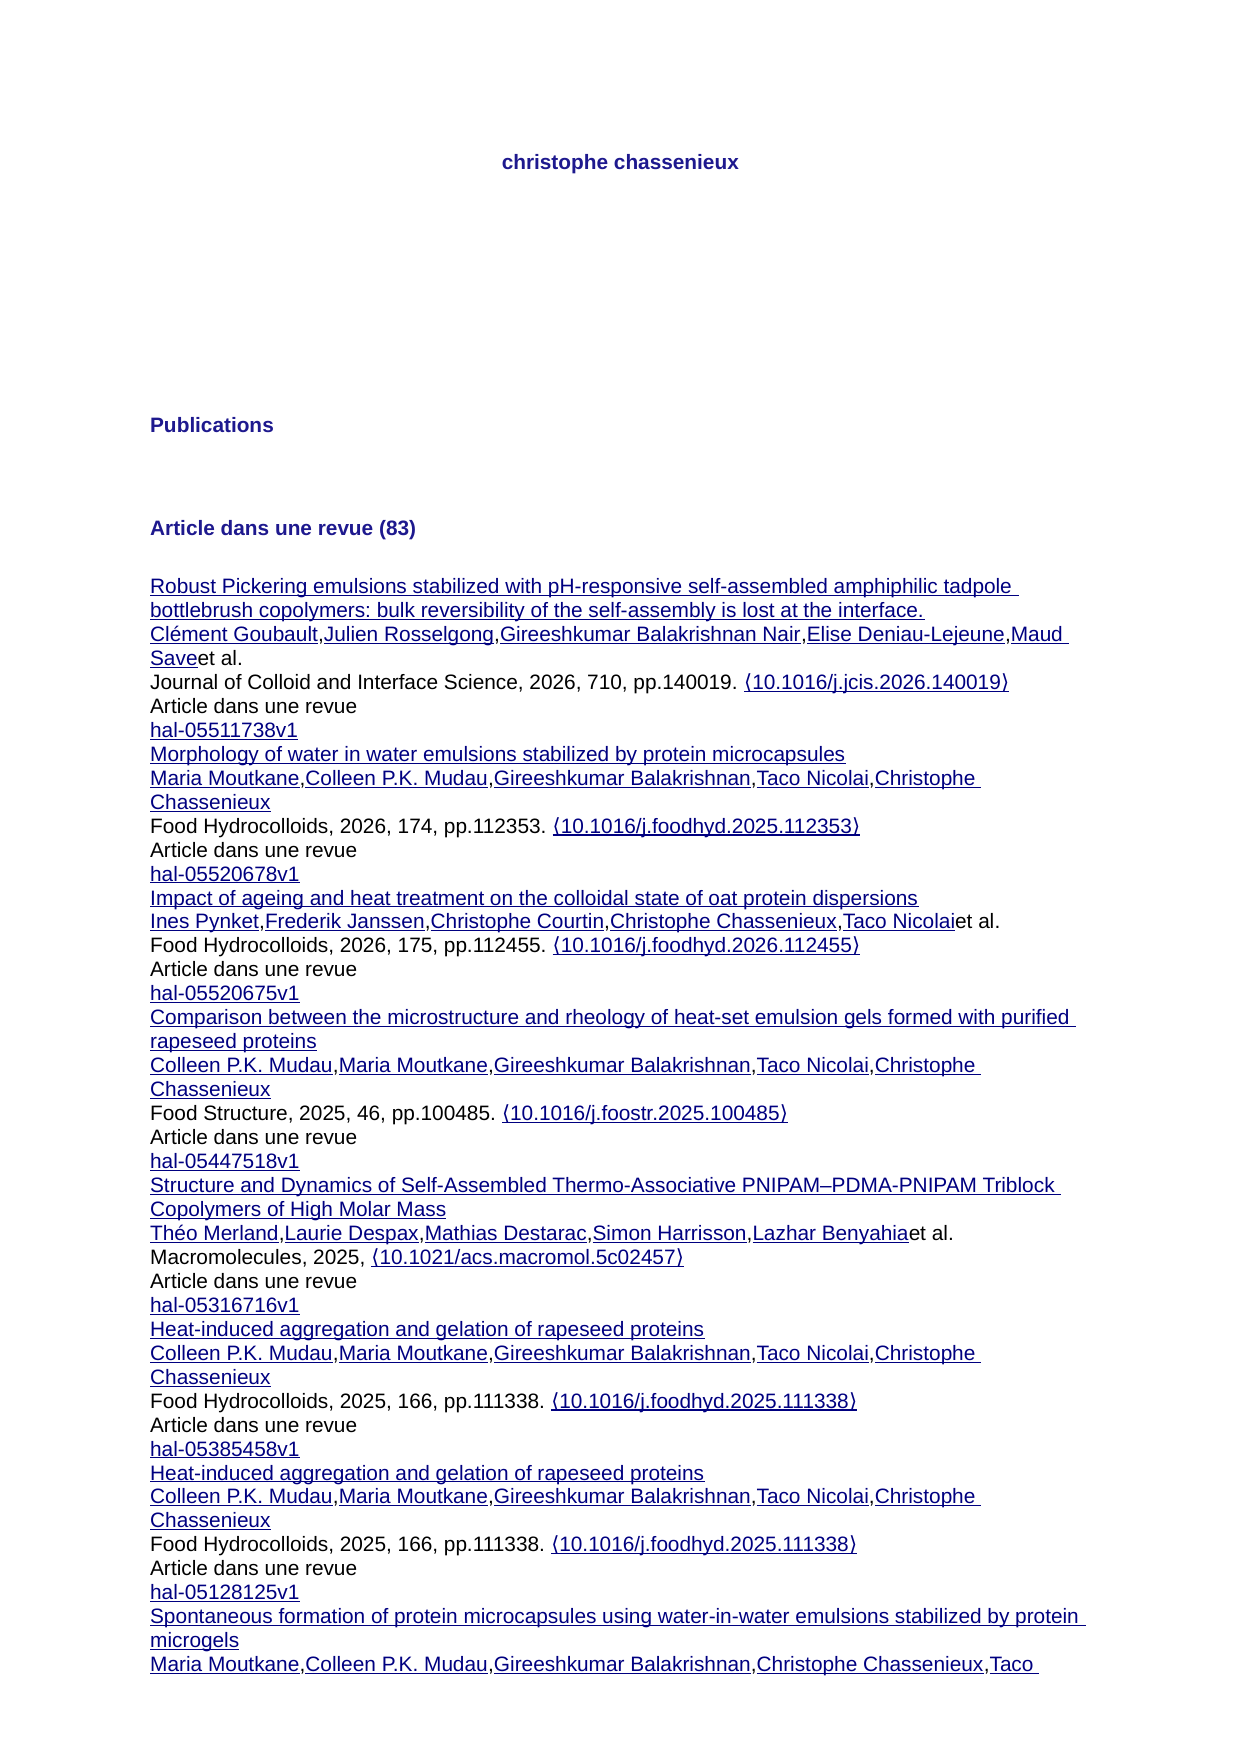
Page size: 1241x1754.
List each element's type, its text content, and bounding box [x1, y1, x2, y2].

table_cell Impact of ageing and heat treatment on the colloidal state of oat protein dispersions Ines Pynket,Frederik Janssen,Christophe Courtin,Christophe Chassenieux,Taco Nicolaiet al. Food Hydrocolloids, 2026, 175, pp.112455. ⟨10.1016/j.foodhyd.2026.112455⟩ Article dans une revue hal-05520675v1 [150, 885, 1090, 1005]
subtitle christophe chassenieux [150, 150, 1090, 174]
table_header Robust Pickering emulsions stabilized with pH-responsive self-assembled amphiphilic tadpole bottlebrush copolymers: bulk reversibility of the self-assembly is lost at the interface. Clément Goubault,Julien Rosselgong,Gireeshkumar Balakrishnan Nair,Elise Deniau-Lejeune,Maud Saveet al. Journal of Colloid and Interface Science, 2026, 710, pp.140019. ⟨10.1016/j.jcis.2026.140019⟩ Article dans une revue hal-05511738v1 [150, 574, 1090, 742]
subtitle Article dans une revue (83) [150, 516, 1090, 539]
table_cell Heat-induced aggregation and gelation of rapeseed proteins Colleen P.K. Mudau,Maria Moutkane,Gireeshkumar Balakrishnan,Taco Nicolai,Christophe Chassenieux Food Hydrocolloids, 2025, 166, pp.111338. ⟨10.1016/j.foodhyd.2025.111338⟩ Article dans une revue hal-05128125v1 [150, 1460, 1090, 1604]
table_cell Morphology of water in water emulsions stabilized by protein microcapsules Maria Moutkane,Colleen P.K. Mudau,Gireeshkumar Balakrishnan,Taco Nicolai,Christophe Chassenieux Food Hydrocolloids, 2026, 174, pp.112353. ⟨10.1016/j.foodhyd.2025.112353⟩ Article dans une revue hal-05520678v1 [150, 742, 1090, 885]
table_cell Spontaneous formation of protein microcapsules using water-in-water emulsions stabilized by protein microgels Maria Moutkane,Colleen P.K. Mudau,Gireeshkumar Balakrishnan,Christophe Chassenieux,Taco [150, 1604, 1090, 1676]
subtitle Publications [150, 412, 1090, 436]
table_cell Comparison between the microstructure and rheology of heat-set emulsion gels formed with purified rapeseed proteins Colleen P.K. Mudau,Maria Moutkane,Gireeshkumar Balakrishnan,Taco Nicolai,Christophe Chassenieux Food Structure, 2025, 46, pp.100485. ⟨10.1016/j.foostr.2025.100485⟩ Article dans une revue hal-05447518v1 [150, 1005, 1090, 1173]
table_cell Heat-induced aggregation and gelation of rapeseed proteins Colleen P.K. Mudau,Maria Moutkane,Gireeshkumar Balakrishnan,Taco Nicolai,Christophe Chassenieux Food Hydrocolloids, 2025, 166, pp.111338. ⟨10.1016/j.foodhyd.2025.111338⟩ Article dans une revue hal-05385458v1 [150, 1317, 1090, 1460]
table_cell Structure and Dynamics of Self-Assembled Thermo-Associative PNIPAM–PDMA-PNIPAM Triblock Copolymers of High Molar Mass Théo Merland,Laurie Despax,Mathias Destarac,Simon Harrisson,Lazhar Benyahiaet al. Macromolecules, 2025, ⟨10.1021/acs.macromol.5c02457⟩ Article dans une revue hal-05316716v1 [150, 1173, 1090, 1317]
